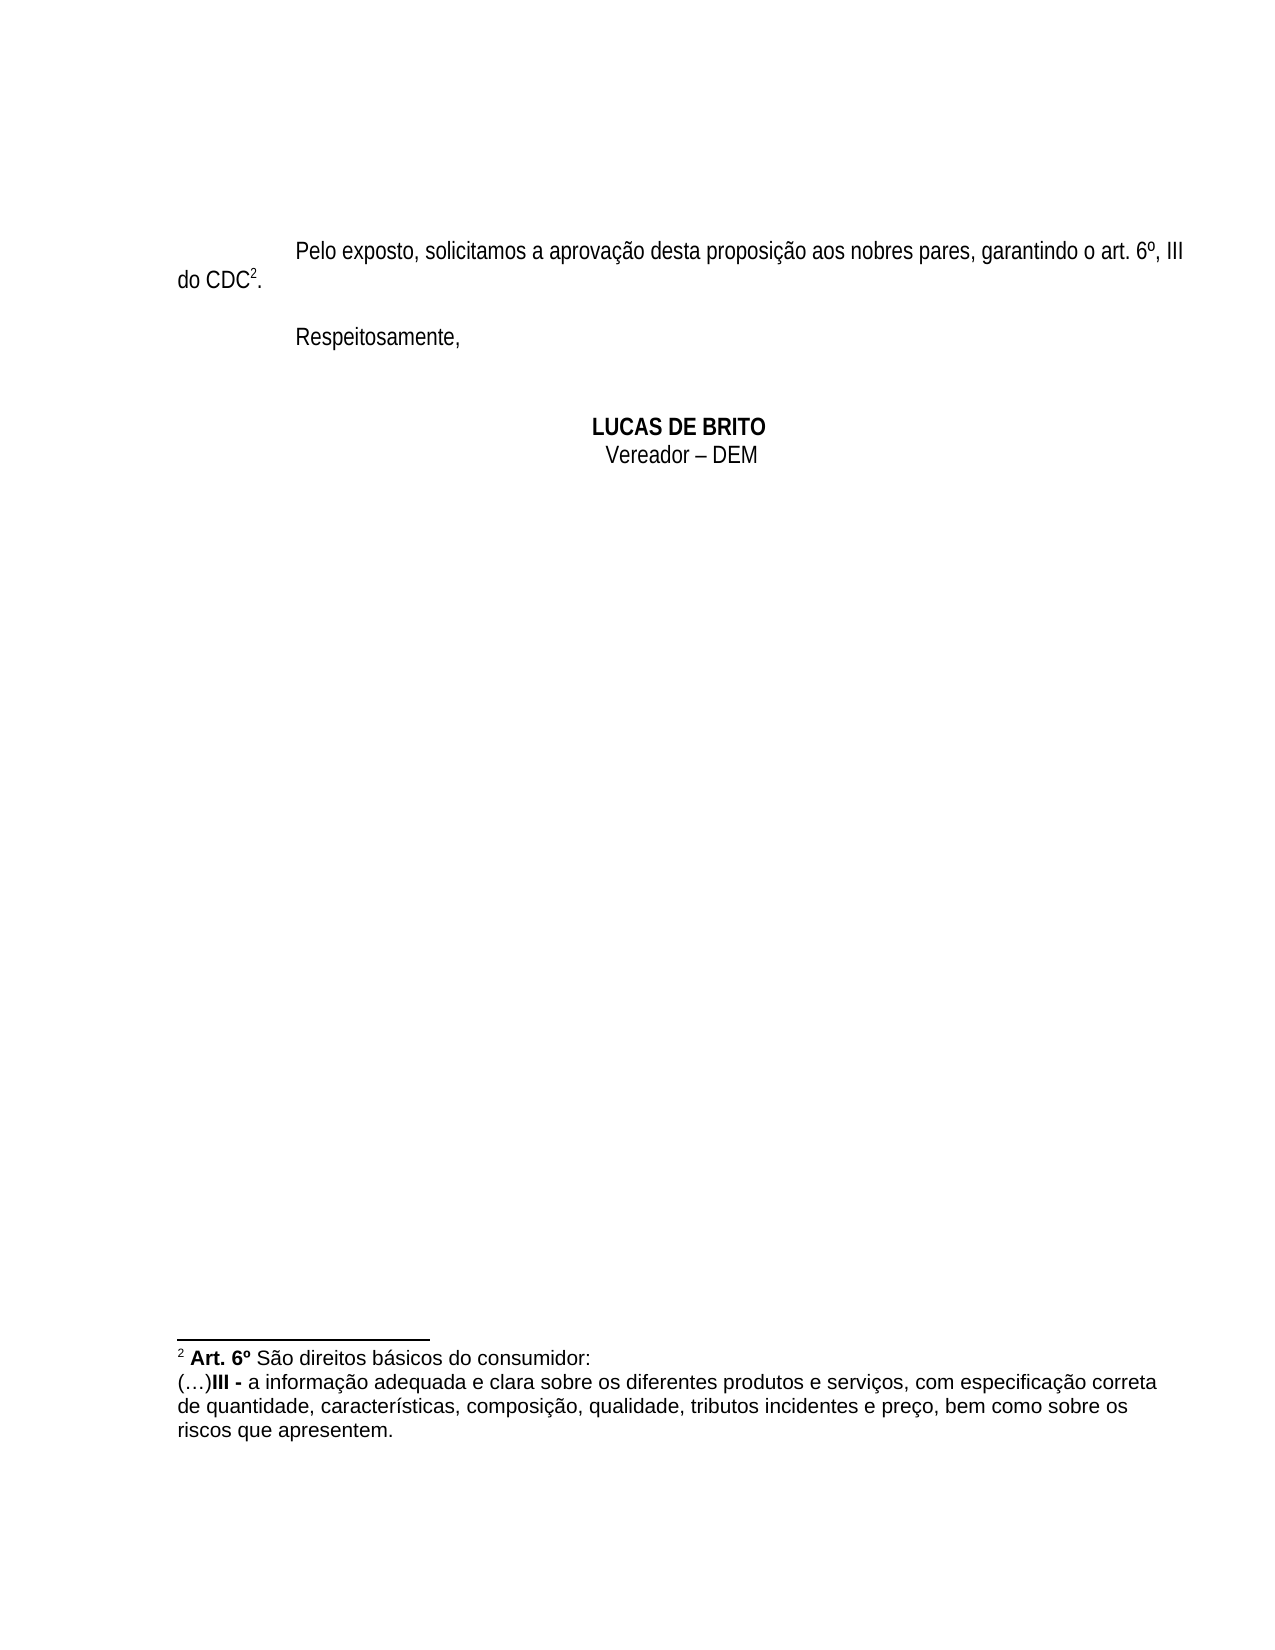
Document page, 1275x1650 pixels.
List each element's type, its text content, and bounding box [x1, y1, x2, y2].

text Respeitosamente, [177, 322, 1186, 351]
text Art. 6º São direitos básicos do consumidor: [177, 1346, 1186, 1370]
text Pelo exposto, solicitamos a aprovação desta proposição aos nobres pares, garantindo o art. 6º, III do CDC. [177, 236, 1186, 293]
text (…)III - a informação adequada e clara sobre os diferentes produtos e serviços, com especificação correta de quantidade, características, composição, qualidade, tributos incidentes e preço, bem como sobre os riscos que apresentem. [177, 1370, 1186, 1442]
text Vereador – DEM [177, 440, 1186, 469]
text LUCAS DE BRITO [177, 412, 1186, 440]
